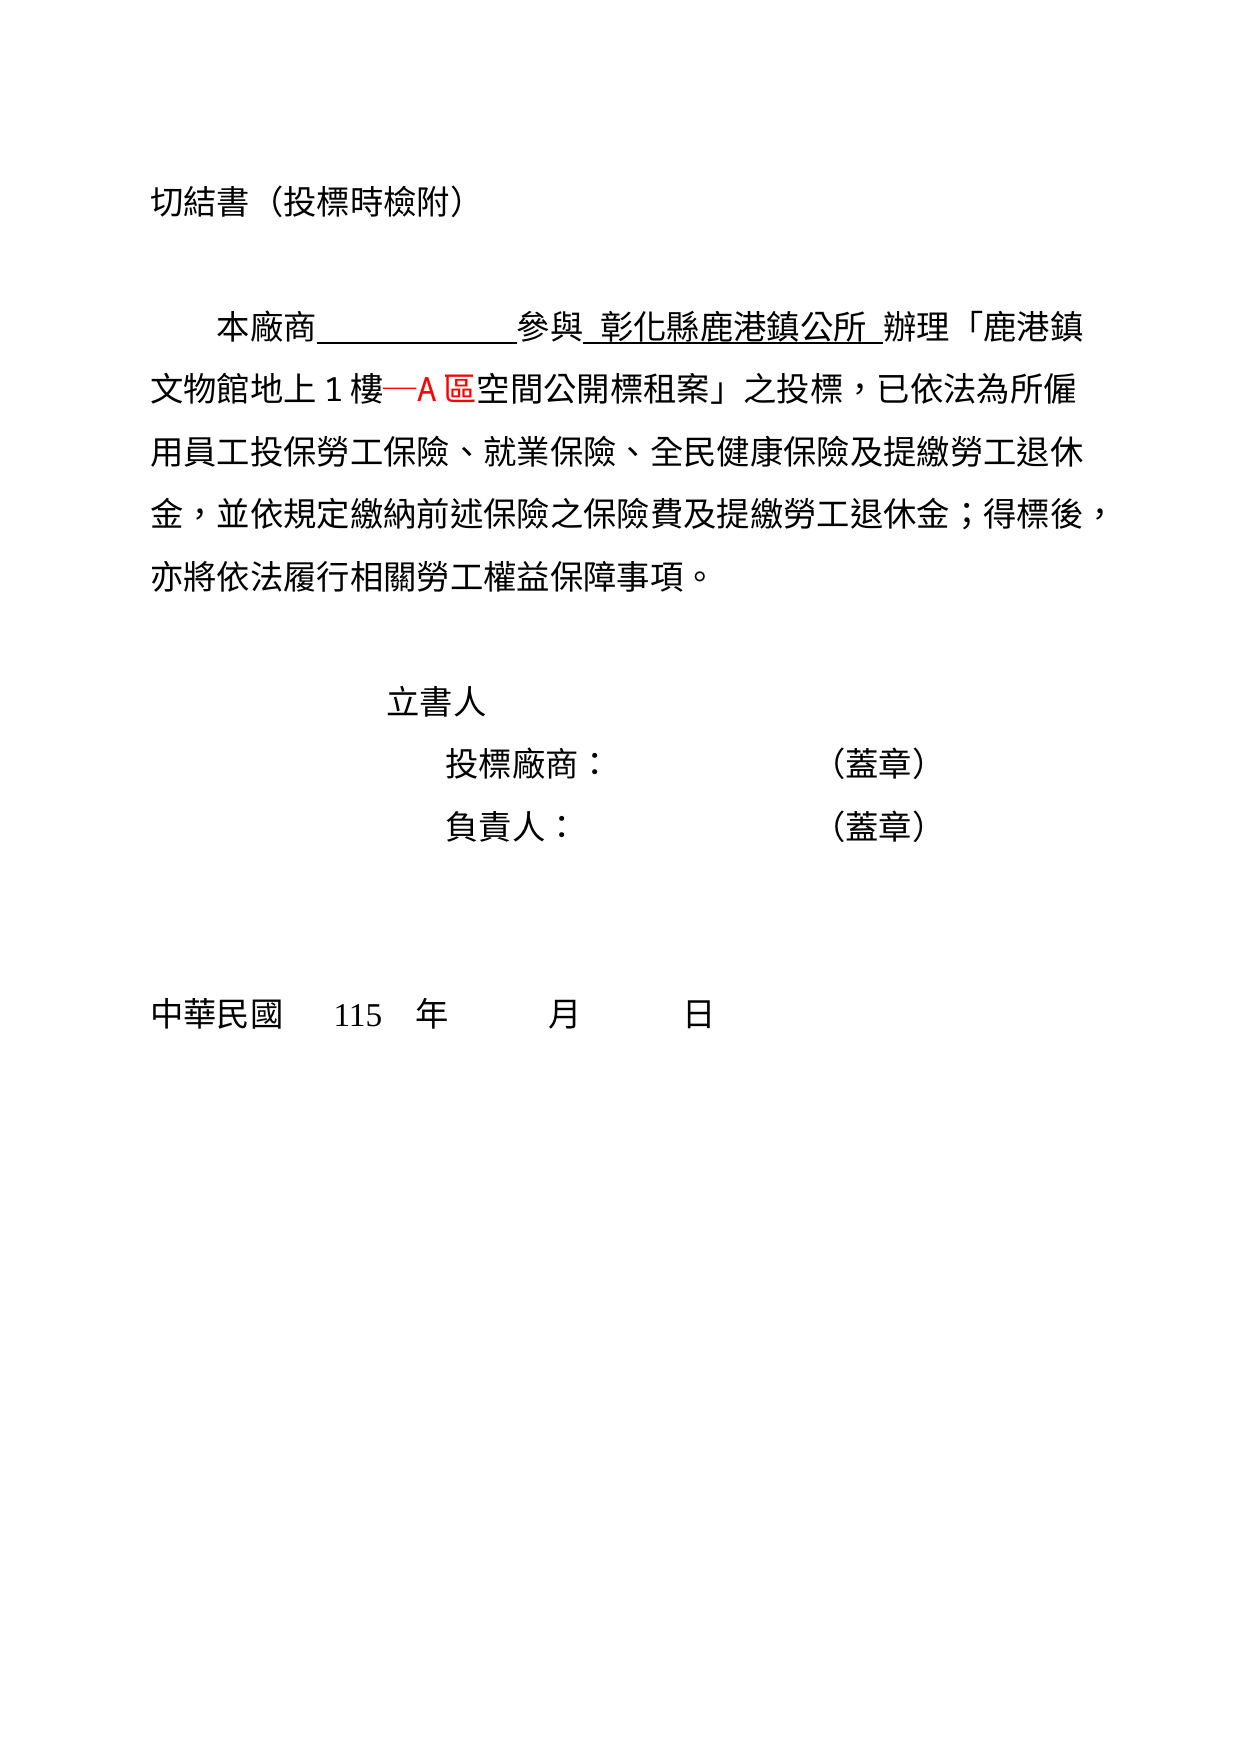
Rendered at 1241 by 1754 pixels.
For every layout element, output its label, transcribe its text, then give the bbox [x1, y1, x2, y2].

text 負責人： （蓋章） [445, 783, 1090, 846]
text 切結書（投標時檢附） [150, 158, 1090, 221]
text 中華民國 115 年 月 日 [150, 971, 1090, 1033]
text 本廠商 參與 彰化縣鹿港鎮公所 辦理「鹿港鎮文物館地上1樓─A區空間公開標租案」之投標，已依法為所僱用員工投保勞工保險、就業保險、全民健康保險及提繳勞工退休金，並依規定繳納前述保險之保險費及提繳勞工退休金；得標後，亦將依法履行相關勞工權益保障事項。 [150, 283, 1090, 596]
text 立書人 [386, 658, 1090, 721]
text 投標廠商： （蓋章） [445, 721, 1090, 783]
